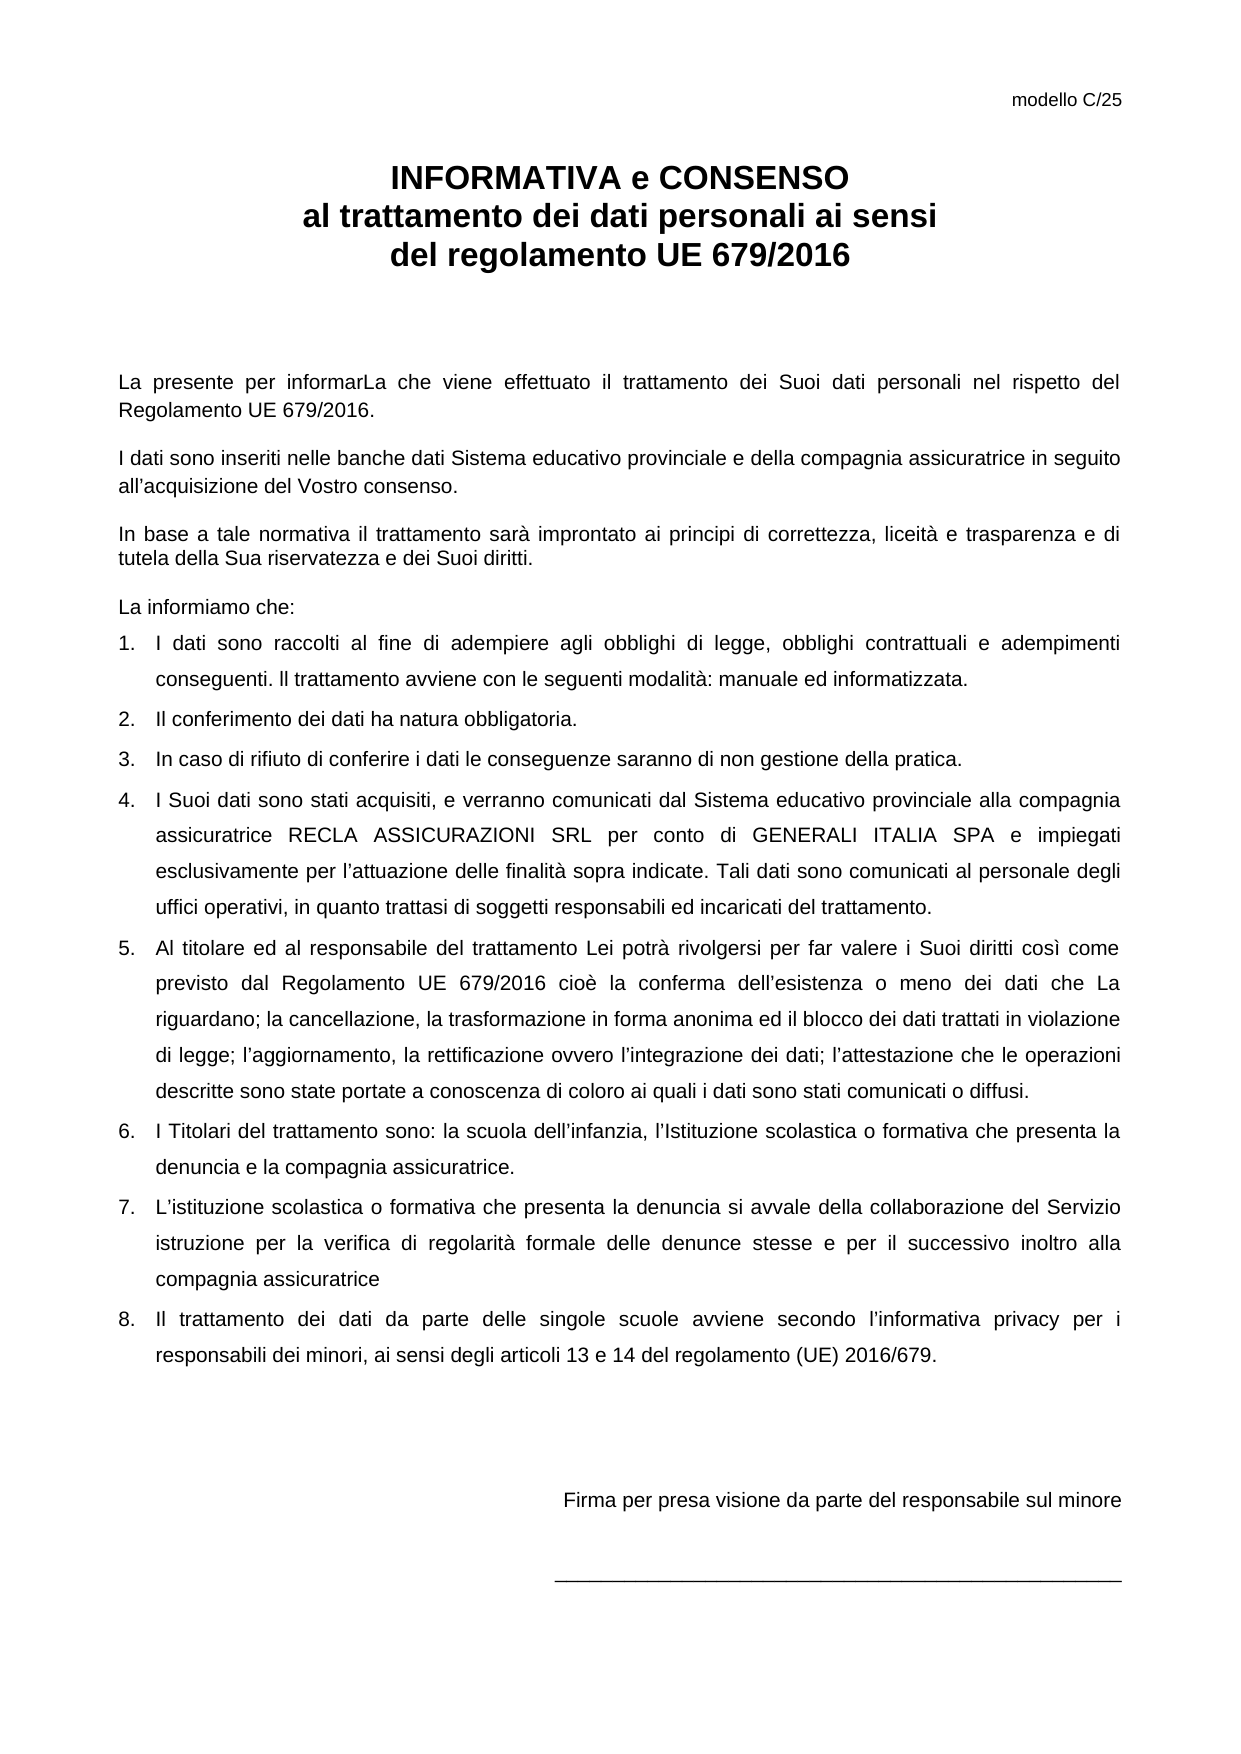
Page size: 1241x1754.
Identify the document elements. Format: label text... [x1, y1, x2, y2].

list I Titolari del trattamento sono: la scuola dell’infanzia, l’Istituzione scolastica o formativa che presenta la denuncia e la compagnia assicuratrice. [118, 1119, 1122, 1179]
text _________________________________________________ [118, 1559, 1122, 1583]
list Al titolare ed al responsabile del trattamento Lei potrà rivolgersi per far valere i Suoi diritti così come previsto dal Regolamento UE 679/2016 cioè la conferma dell’esistenza o meno dei dati che La riguardano; la cancellazione, la trasformazione in forma anonima ed il blocco dei dati trattati in violazione di legge; l’aggiornamento, la rettificazione ovvero l’integrazione dei dati; l’attestazione che le operazioni descritte sono state portate a conoscenza di coloro ai quali i dati sono stati comunicati o diffusi. [118, 935, 1122, 1103]
list I dati sono raccolti al fine di adempiere agli obblighi di legge, obblighi contrattuali e adempimenti conseguenti. ll trattamento avviene con le seguenti modalità: manuale ed informatizzata. [118, 631, 1122, 691]
list Il conferimento dei dati ha natura obbligatoria. [118, 707, 1122, 731]
text La informiamo che: [118, 595, 1122, 619]
list In caso di rifiuto di conferire i dati le conseguenze saranno di non gestione della pratica. [118, 747, 1122, 771]
text I dati sono inseriti nelle banche dati Sistema educativo provinciale e della compagnia assicuratrice in seguito all’acquisizione del Vostro consenso. [118, 446, 1122, 497]
text In base a tale normativa il trattamento sarà improntato ai principi di correttezza, liceità e trasparenza e di tutela della Sua riservatezza e dei Suoi diritti. [118, 522, 1122, 570]
list L’istituzione scolastica o formativa che presenta la denuncia si avvale della collaborazione del Servizio istruzione per la verifica di regolarità formale delle denunce stesse e per il successivo inoltro alla compagnia assicuratrice [118, 1195, 1122, 1291]
list Il trattamento dei dati da parte delle singole scuole avviene secondo l’informativa privacy per i responsabili dei minori, ai sensi degli articoli 13 e 14 del regolamento (UE) 2016/679. [118, 1307, 1122, 1367]
text INFORMATIVA e CONSENSO [118, 158, 1122, 197]
text La presente per informarLa che viene effettuato il trattamento dei Suoi dati personali nel rispetto del Regolamento UE 679/2016. [118, 370, 1122, 422]
text modello C/25 [605, 89, 1122, 110]
text al trattamento dei dati personali ai sensi [118, 197, 1122, 235]
text Firma per presa visione da parte del responsabile sul minore [118, 1487, 1122, 1511]
text del regolamento UE 679/2016 [118, 235, 1122, 273]
list I Suoi dati sono stati acquisiti, e verranno comunicati dal Sistema educativo provinciale alla compagnia assicuratrice RECLA ASSICURAZIONI SRL per conto di GENERALI ITALIA SPA e impiegati esclusivamente per l’attuazione delle finalità sopra indicate. Tali dati sono comunicati al personale degli uffici operativi, in quanto trattasi di soggetti responsabili ed incaricati del trattamento. [118, 787, 1122, 919]
